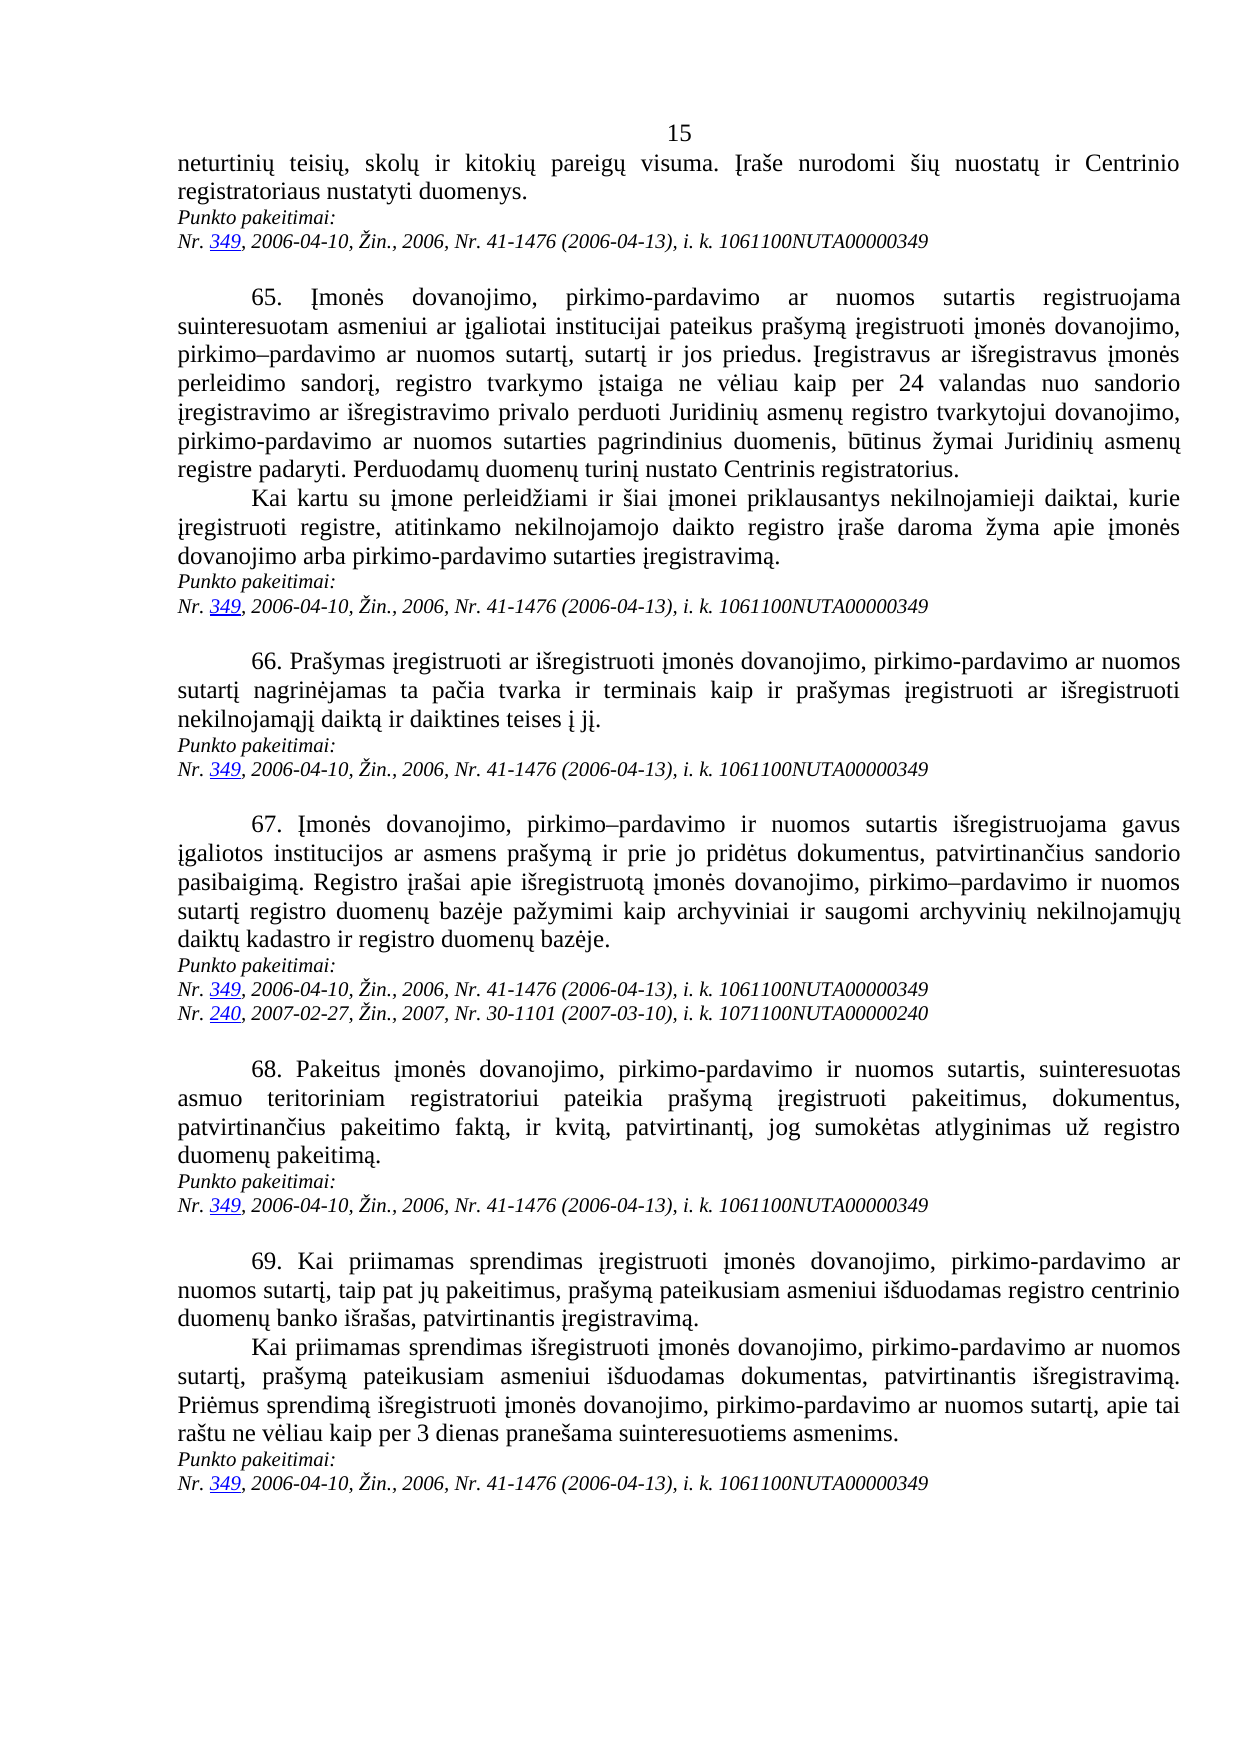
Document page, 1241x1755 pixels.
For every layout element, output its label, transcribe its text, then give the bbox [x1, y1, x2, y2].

text Nr. 349, 2006-04-10, Žin., 2006, Nr. 41-1476 (2006-04-13), i. k. 1061100NUTA00000349 [177, 757, 1181, 781]
text 69. Kai priimamas sprendimas įregistruoti įmonės dovanojimo, pirkimo-pardavimo ar nuomos sutartį, taip pat jų pakeitimus, prašymą pateikusiam asmeniui išduodamas registro centrinio duomenų banko išrašas, patvirtinantis įregistravimą. [177, 1246, 1181, 1332]
text 68. Pakeitus įmonės dovanojimo, pirkimo-pardavimo ir nuomos sutartis, suinteresuotas asmuo teritoriniam registratoriui pateikia prašymą įregistruoti pakeitimus, dokumentus, patvirtinančius pakeitimo faktą, ir kvitą, patvirtinantį, jog sumokėtas atlyginimas už registro duomenų pakeitimą. [177, 1054, 1181, 1169]
text Nr. 349, 2006-04-10, Žin., 2006, Nr. 41-1476 (2006-04-13), i. k. 1061100NUTA00000349 [177, 1193, 1181, 1217]
text Punkto pakeitimai: [177, 953, 1181, 977]
text Punkto pakeitimai: [177, 1169, 1181, 1193]
text Nr. 349, 2006-04-10, Žin., 2006, Nr. 41-1476 (2006-04-13), i. k. 1061100NUTA00000349 [177, 593, 1181, 618]
text Nr. 349, 2006-04-10, Žin., 2006, Nr. 41-1476 (2006-04-13), i. k. 1061100NUTA00000349 [177, 1471, 1181, 1495]
text Nr. 349, 2006-04-10, Žin., 2006, Nr. 41-1476 (2006-04-13), i. k. 1061100NUTA00000349 [177, 977, 1181, 1001]
text 67. Įmonės dovanojimo, pirkimo–pardavimo ir nuomos sutartis išregistruojama gavus įgaliotos institucijos ar asmens prašymą ir prie jo pridėtus dokumentus, patvirtinančius sandorio pasibaigimą. Registro įrašai apie išregistruotą įmonės dovanojimo, pirkimo–pardavimo ir nuomos sutartį registro duomenų bazėje pažymimi kaip archyviniai ir saugomi archyvinių nekilnojamųjų daiktų kadastro ir registro duomenų bazėje. [177, 809, 1181, 953]
text Nr. 240, 2007-02-27, Žin., 2007, Nr. 30-1101 (2007-03-10), i. k. 1071100NUTA00000240 [177, 1001, 1181, 1025]
text neturtinių teisių, skolų ir kitokių pareigų visuma. Įraše nurodomi šių nuostatų ir Centrinio registratoriaus nustatyti duomenys. [177, 148, 1181, 205]
text Kai priimamas sprendimas išregistruoti įmonės dovanojimo, pirkimo-pardavimo ar nuomos sutartį, prašymą pateikusiam asmeniui išduodamas dokumentas, patvirtinantis išregistravimą. Priėmus sprendimą išregistruoti įmonės dovanojimo, pirkimo-pardavimo ar nuomos sutartį, apie tai raštu ne vėliau kaip per 3 dienas pranešama suinteresuotiems asmenims. [177, 1332, 1181, 1447]
text 66. Prašymas įregistruoti ar išregistruoti įmonės dovanojimo, pirkimo-pardavimo ar nuomos sutartį nagrinėjamas ta pačia tvarka ir terminais kaip ir prašymas įregistruoti ar išregistruoti nekilnojamąjį daiktą ir daiktines teises į jį. [177, 646, 1181, 733]
text Punkto pakeitimai: [177, 733, 1181, 757]
text 65. Įmonės dovanojimo, pirkimo-pardavimo ar nuomos sutartis registruojama suinteresuotam asmeniui ar įgaliotai institucijai pateikus prašymą įregistruoti įmonės dovanojimo, pirkimo–pardavimo ar nuomos sutartį, sutartį ir jos priedus. Įregistravus ar išregistravus įmonės perleidimo sandorį, registro tvarkymo įstaiga ne vėliau kaip per 24 valandas nuo sandorio įregistravimo ar išregistravimo privalo perduoti Juridinių asmenų registro tvarkytojui dovanojimo, pirkimo-pardavimo ar nuomos sutarties pagrindinius duomenis, būtinus žymai Juridinių asmenų registre padaryti. Perduodamų duomenų turinį nustato Centrinis registratorius. [177, 282, 1181, 483]
text Kai kartu su įmone perleidžiami ir šiai įmonei priklausantys nekilnojamieji daiktai, kurie įregistruoti registre, atitinkamo nekilnojamojo daikto registro įraše daroma žyma apie įmonės dovanojimo arba pirkimo-pardavimo sutarties įregistravimą. [177, 483, 1181, 569]
text Punkto pakeitimai: [177, 569, 1181, 593]
text Punkto pakeitimai: [177, 1447, 1181, 1471]
text Nr. 349, 2006-04-10, Žin., 2006, Nr. 41-1476 (2006-04-13), i. k. 1061100NUTA00000349 [177, 229, 1181, 253]
text Punkto pakeitimai: [177, 205, 1181, 229]
